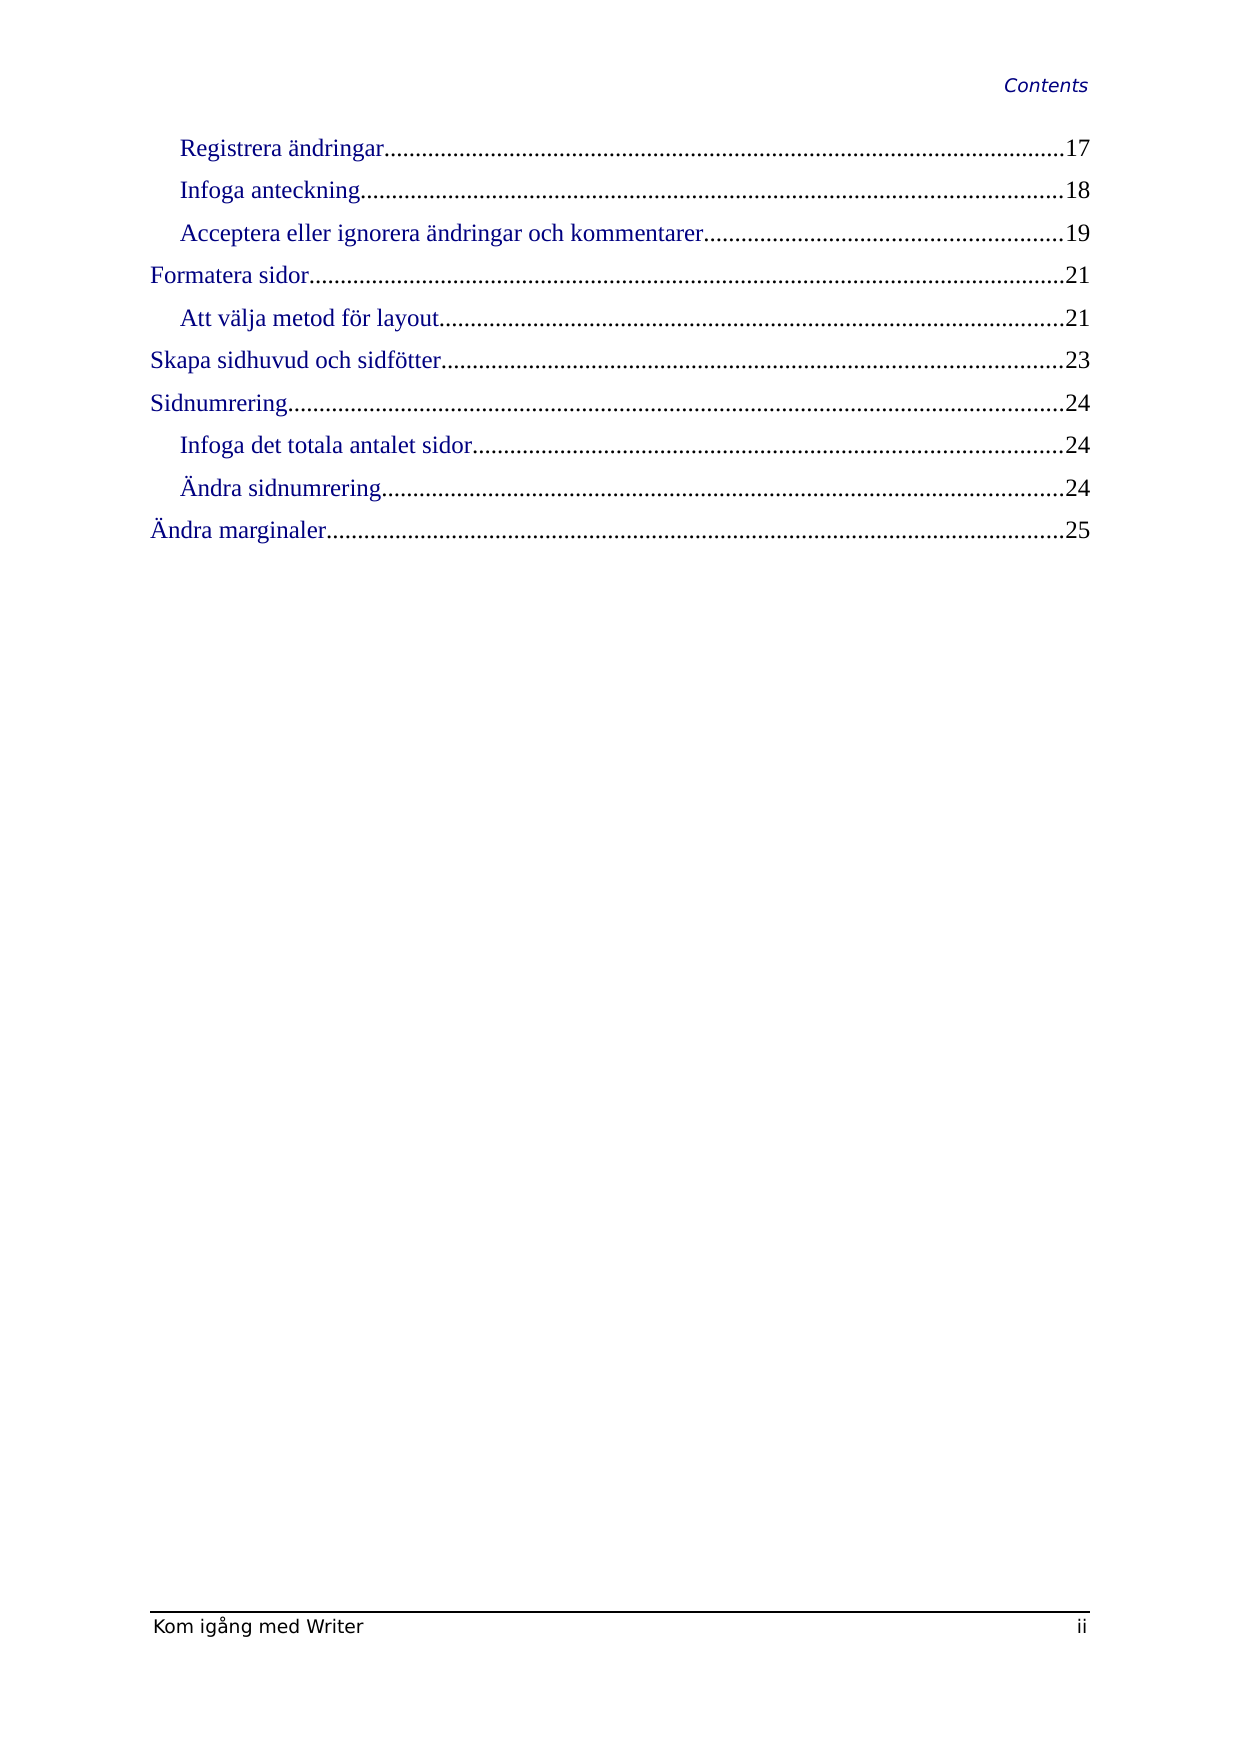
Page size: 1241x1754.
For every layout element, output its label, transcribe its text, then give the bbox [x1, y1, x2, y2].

text Formatera sidor 21 [150, 261, 1090, 289]
text Ändra sidnumrering 24 [179, 474, 1090, 502]
text Registrera ändringar 17 [179, 134, 1090, 162]
text Infoga anteckning 18 [179, 176, 1090, 204]
text Acceptera eller ignorera ändringar och kommentarer 19 [179, 219, 1090, 247]
text Sidnumrering 24 [150, 389, 1090, 417]
text Infoga det totala antalet sidor 24 [179, 431, 1090, 459]
text Ändra marginaler 25 [150, 516, 1090, 544]
text Skapa sidhuvud och sidfötter 23 [150, 346, 1090, 374]
text Att välja metod för layout 21 [179, 304, 1090, 332]
